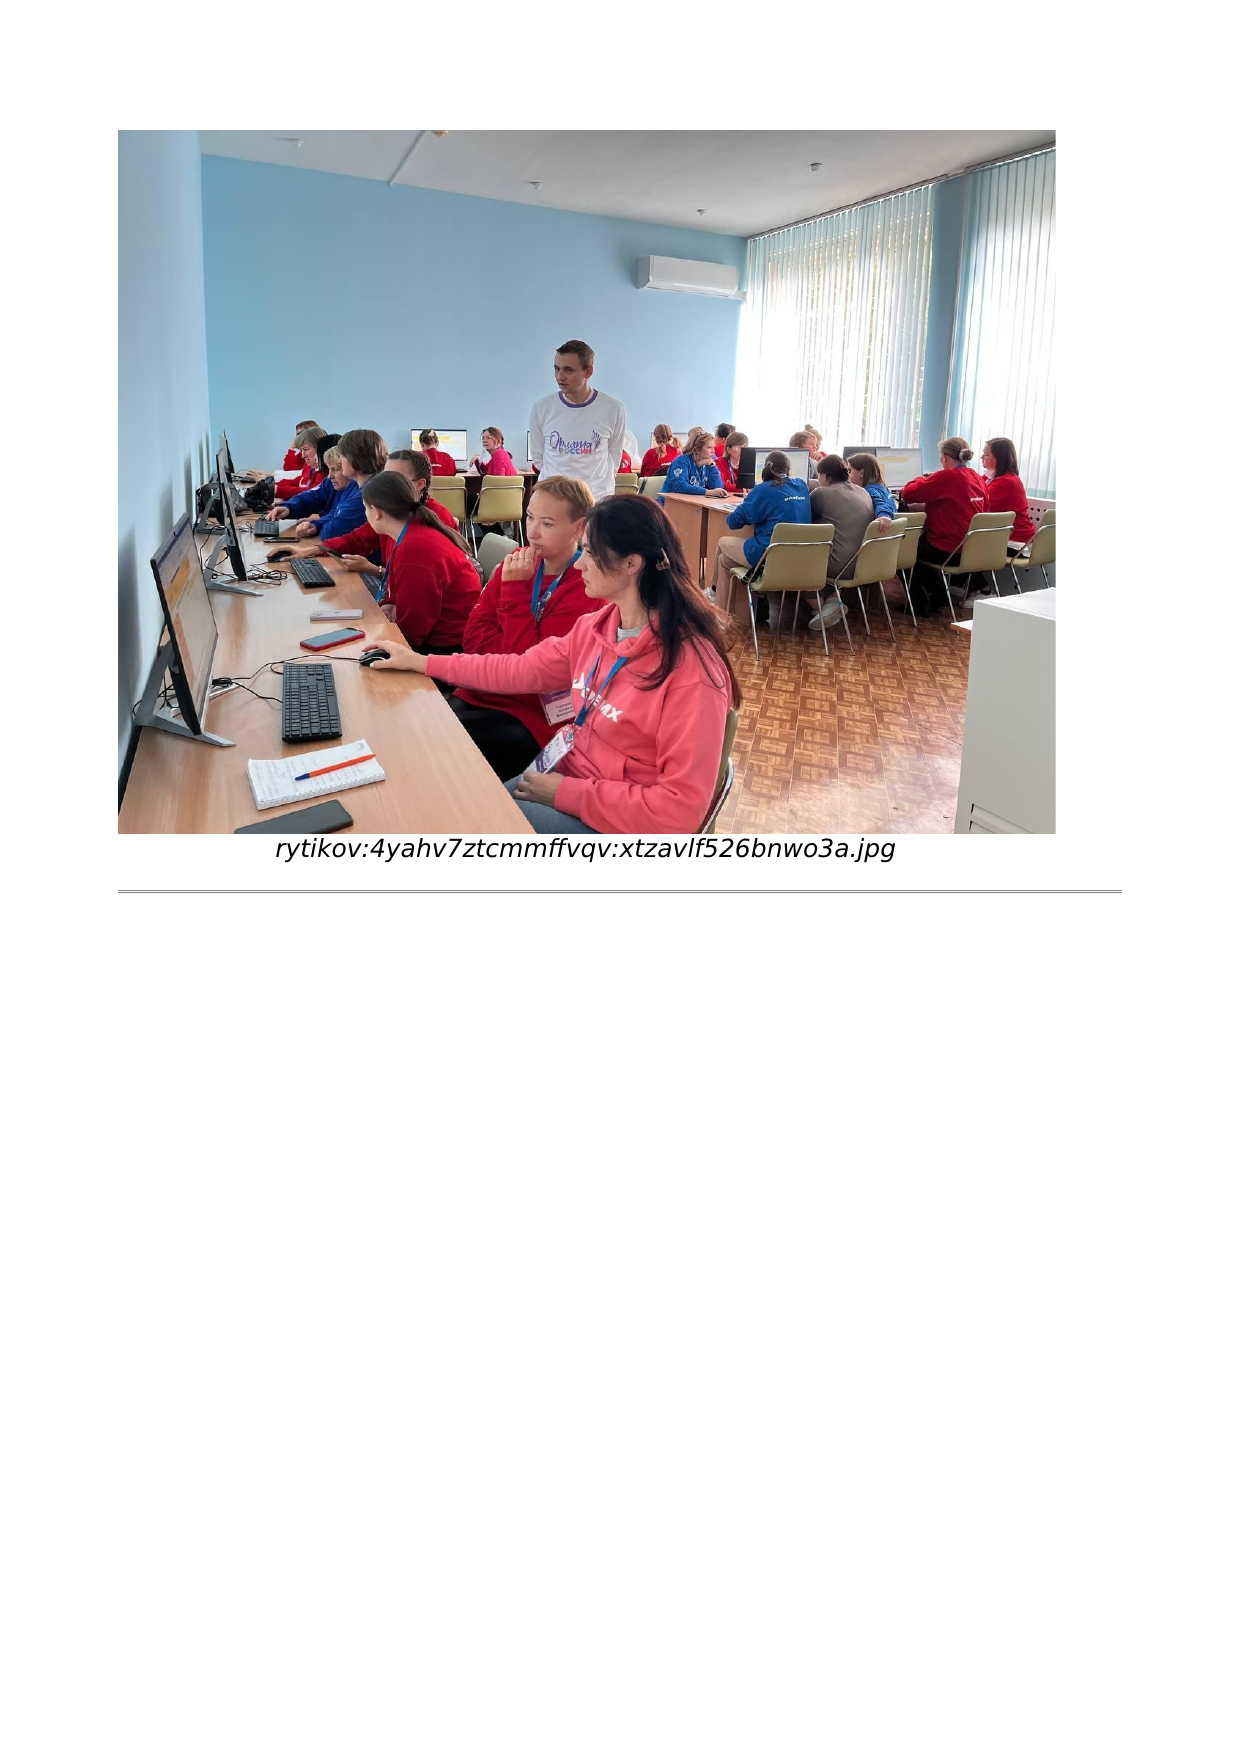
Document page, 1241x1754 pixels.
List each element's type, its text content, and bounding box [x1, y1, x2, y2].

picture [118, 130, 1056, 834]
text rytikov:4yahv7ztcmmffvqv:xtzavlf526bnwo3a.jpg [118, 834, 1056, 863]
